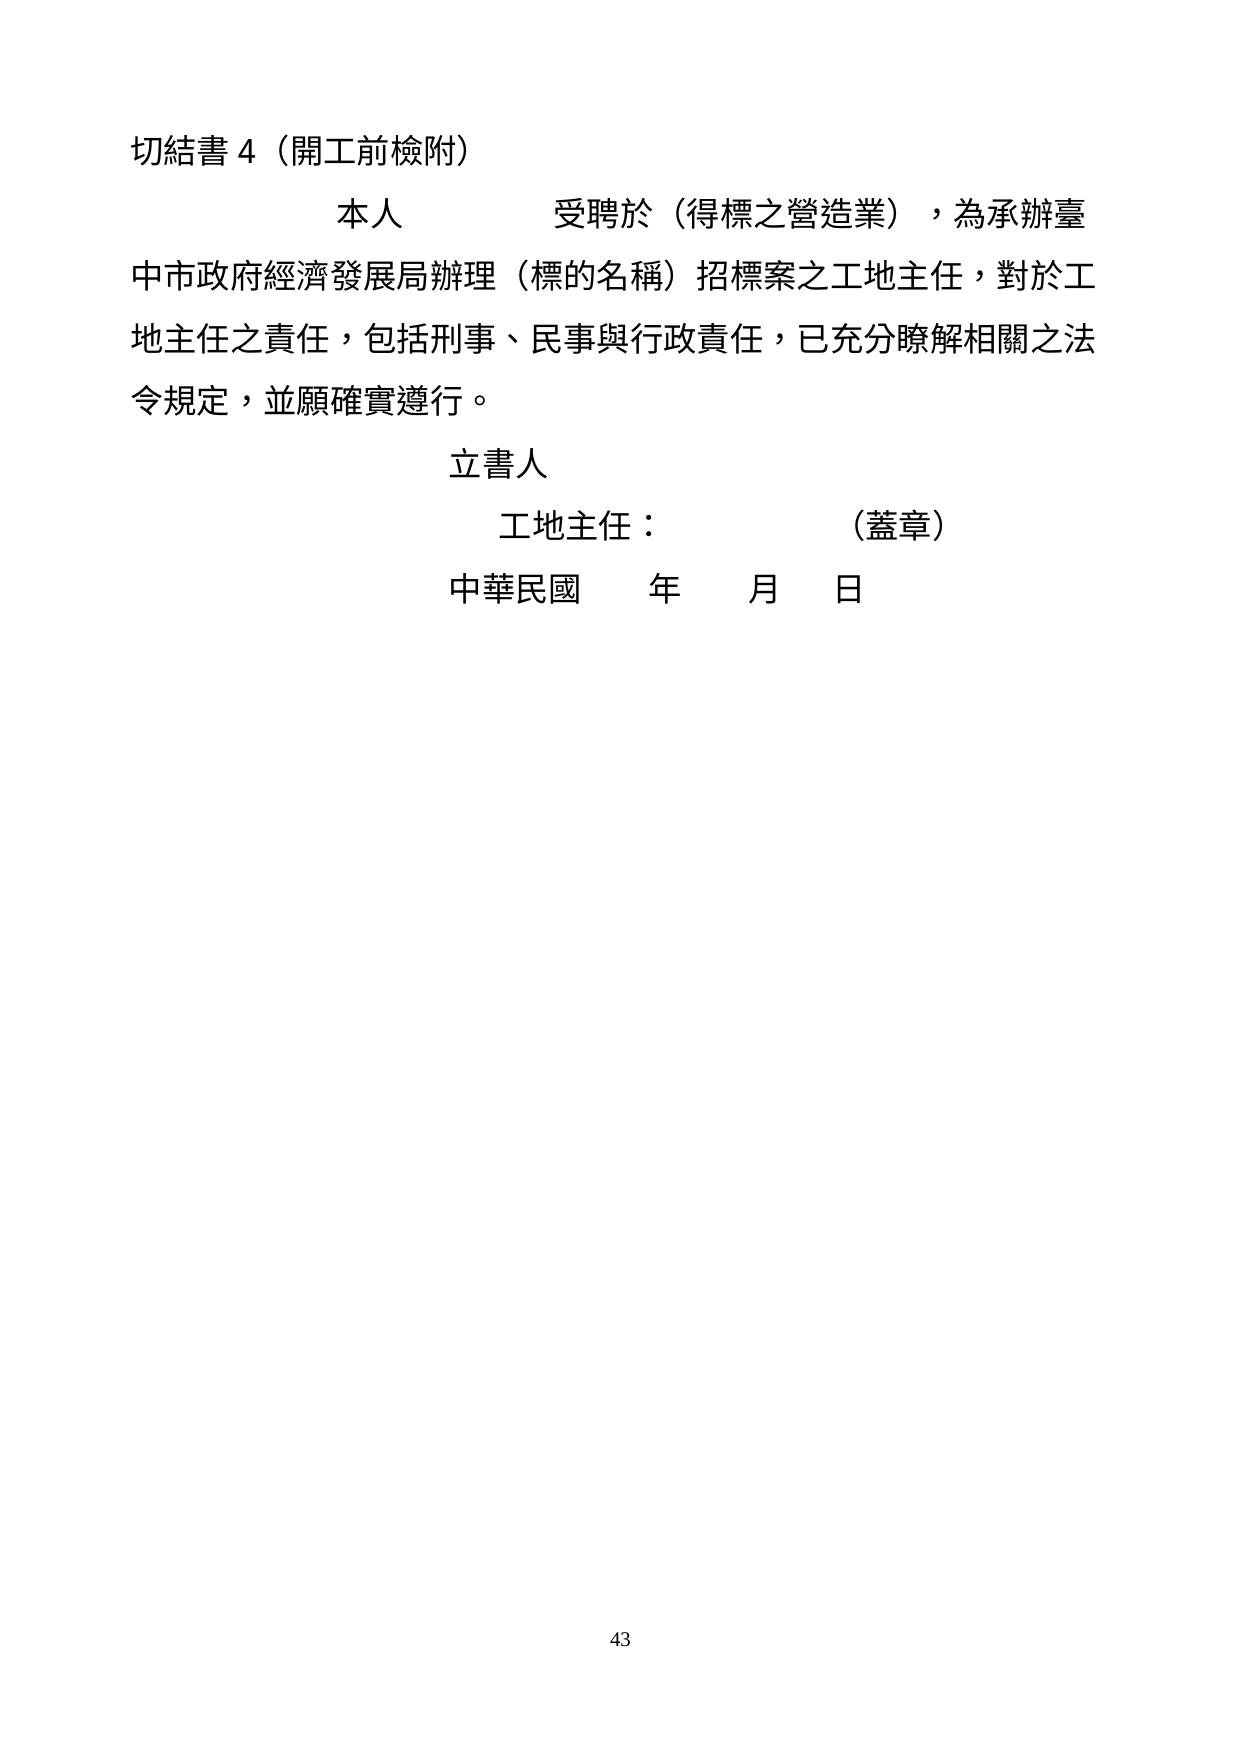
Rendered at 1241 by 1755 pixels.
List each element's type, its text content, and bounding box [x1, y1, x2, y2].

text 工地主任： （蓋章） [449, 483, 1110, 545]
text 中華民國 年 月 日 [449, 545, 1110, 608]
text 立書人 [449, 420, 1110, 483]
text 本人 受聘於（得標之營造業），為承辦臺中市政府經濟發展局辦理（標的名稱）招標案之工地主任，對於工地主任之責任，包括刑事、民事與行政責任，已充分瞭解相關之法令規定，並願確實遵行。 [130, 170, 1110, 420]
text 切結書4（開工前檢附） [130, 108, 1110, 170]
